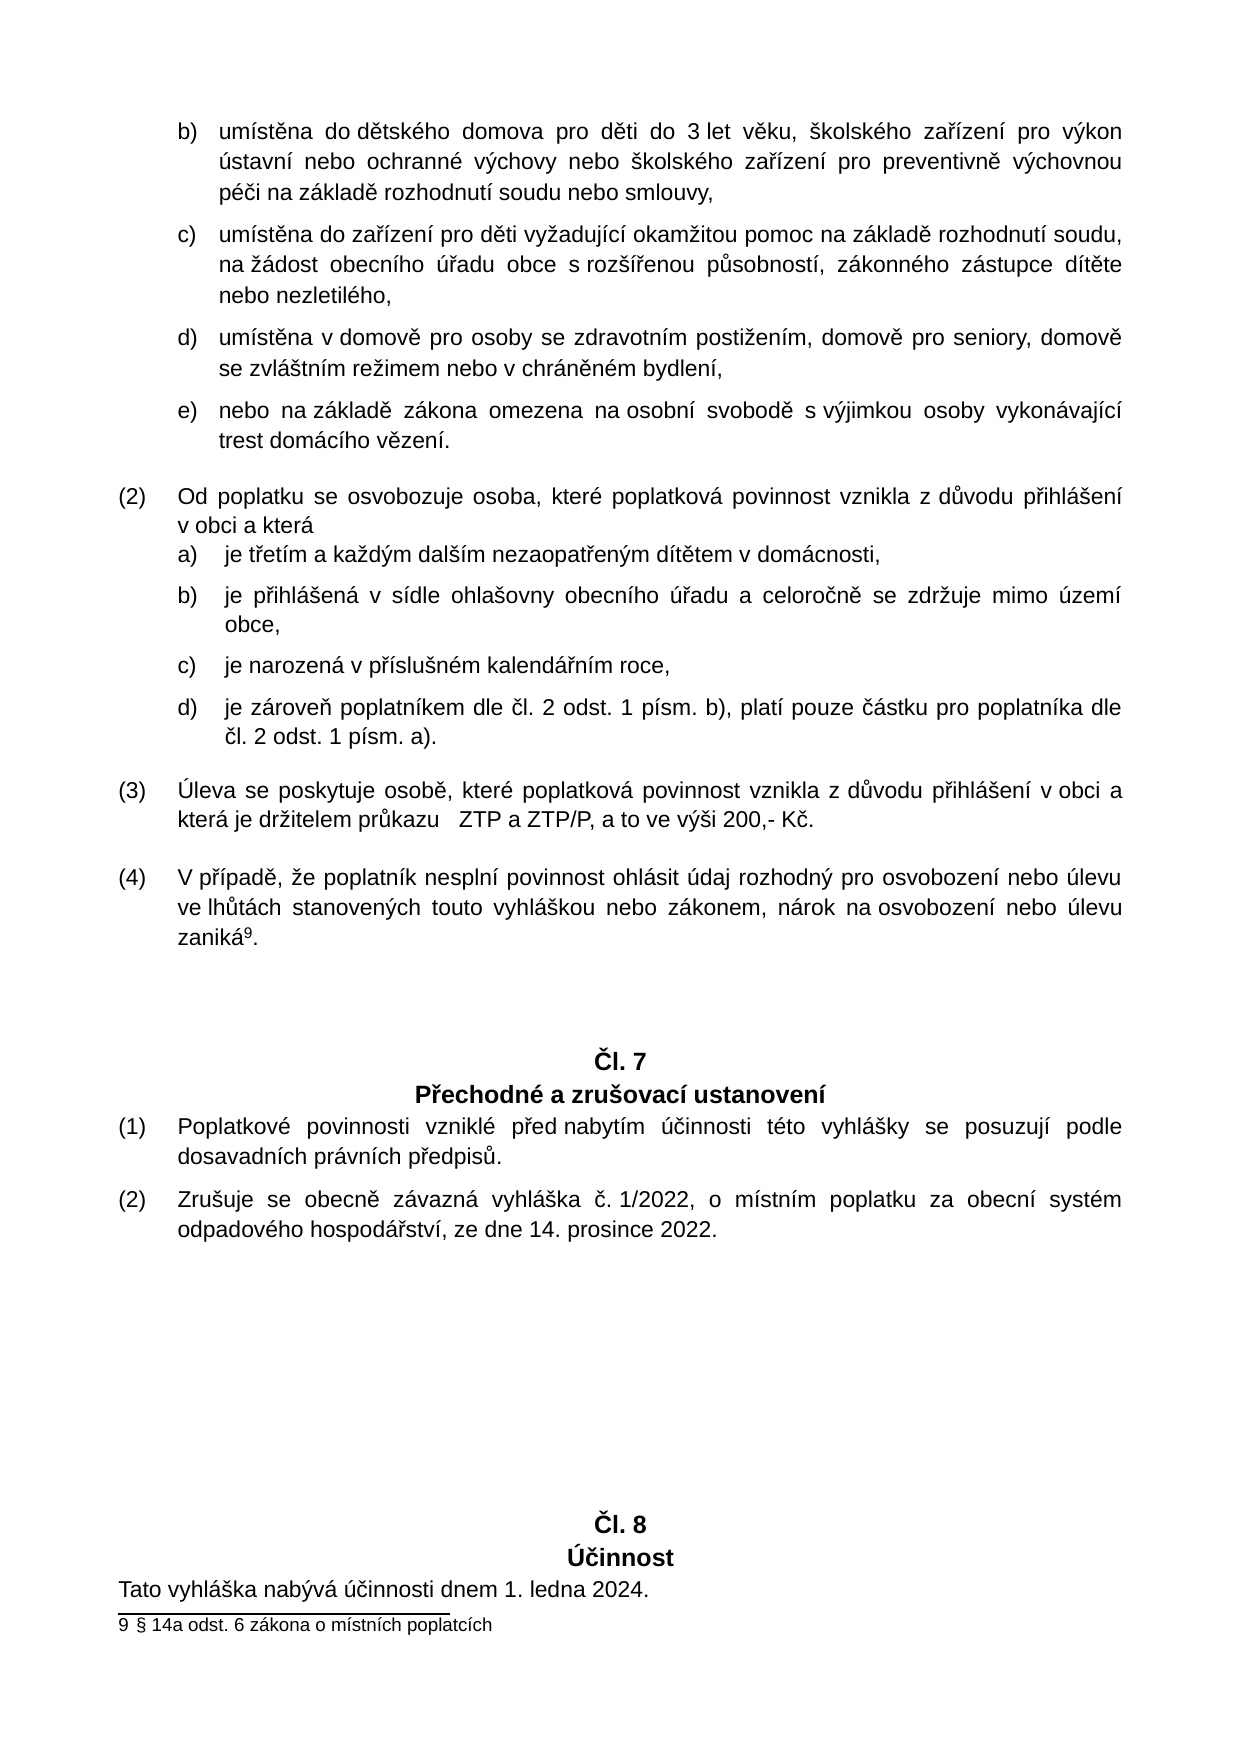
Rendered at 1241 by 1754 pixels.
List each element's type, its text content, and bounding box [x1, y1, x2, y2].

list je zároveň poplatníkem dle čl. 2 odst. 1 písm. b), platí pouze částku pro poplatníka dle čl. 2 odst. 1 písm. a). [177, 694, 1122, 749]
text § 14a odst. 6 zákona o místních poplatcích [118, 1614, 1122, 1635]
list umístěna do dětského domova pro děti do 3 let věku, školského zařízení pro výkon ústavní nebo ochranné výchovy nebo školského zařízení pro preventivně výchovnou péči na základě rozhodnutí soudu nebo smlouvy, [177, 118, 1122, 205]
list nebo na základě zákona omezena na osobní svobodě s výjimkou osoby vykonávající trest domácího vězení. [177, 397, 1122, 454]
list je přihlášená v sídle ohlašovny obecního úřadu a celoročně se zdržuje mimo území obce, [177, 582, 1122, 637]
list je třetím a každým dalším nezaopatřeným dítětem v domácnosti, [177, 541, 1122, 567]
text (2) Od poplatku se osvobozuje osoba, které poplatková povinnost vznikla z důvodu přihlášení v obci a která [118, 483, 1122, 538]
text (4) V případě, že poplatník nesplní povinnost ohlásit údaj rozhodný pro osvobození nebo úlevu ve lhůtách stanovených touto vyhláškou nebo zákonem, nárok na osvobození nebo úlevu zaniká. [118, 864, 1122, 951]
list Zrušuje se obecně závazná vyhláška č. 1/2022, o místním poplatku za obecní systém odpadového hospodářství, ze dne 14. prosince 2022. [118, 1186, 1122, 1243]
subtitle Čl. 8 Účinnost [118, 1510, 1122, 1572]
subtitle Čl. 7 Přechodné a zrušovací ustanovení [118, 1047, 1122, 1109]
list Poplatkové povinnosti vzniklé před nabytím účinnosti této vyhlášky se posuzují podle dosavadních právních předpisů. [118, 1113, 1122, 1170]
list je narozená v příslušném kalendářním roce, [177, 652, 1122, 679]
text (3) Úleva se poskytuje osobě, které poplatková povinnost vznikla z důvodu přihlášení v obci a která je držitelem průkazu ZTP a ZTP/P, a to ve výši 200,- Kč. [118, 777, 1122, 832]
list umístěna v domově pro osoby se zdravotním postižením, domově pro seniory, domově se zvláštním režimem nebo v chráněném bydlení, [177, 324, 1122, 381]
text Tato vyhláška nabývá účinnosti dnem 1. ledna 2024. [118, 1576, 1122, 1602]
list umístěna do zařízení pro děti vyžadující okamžitou pomoc na základě rozhodnutí soudu, na žádost obecního úřadu obce s rozšířenou působností, zákonného zástupce dítěte nebo nezletilého, [177, 221, 1122, 308]
